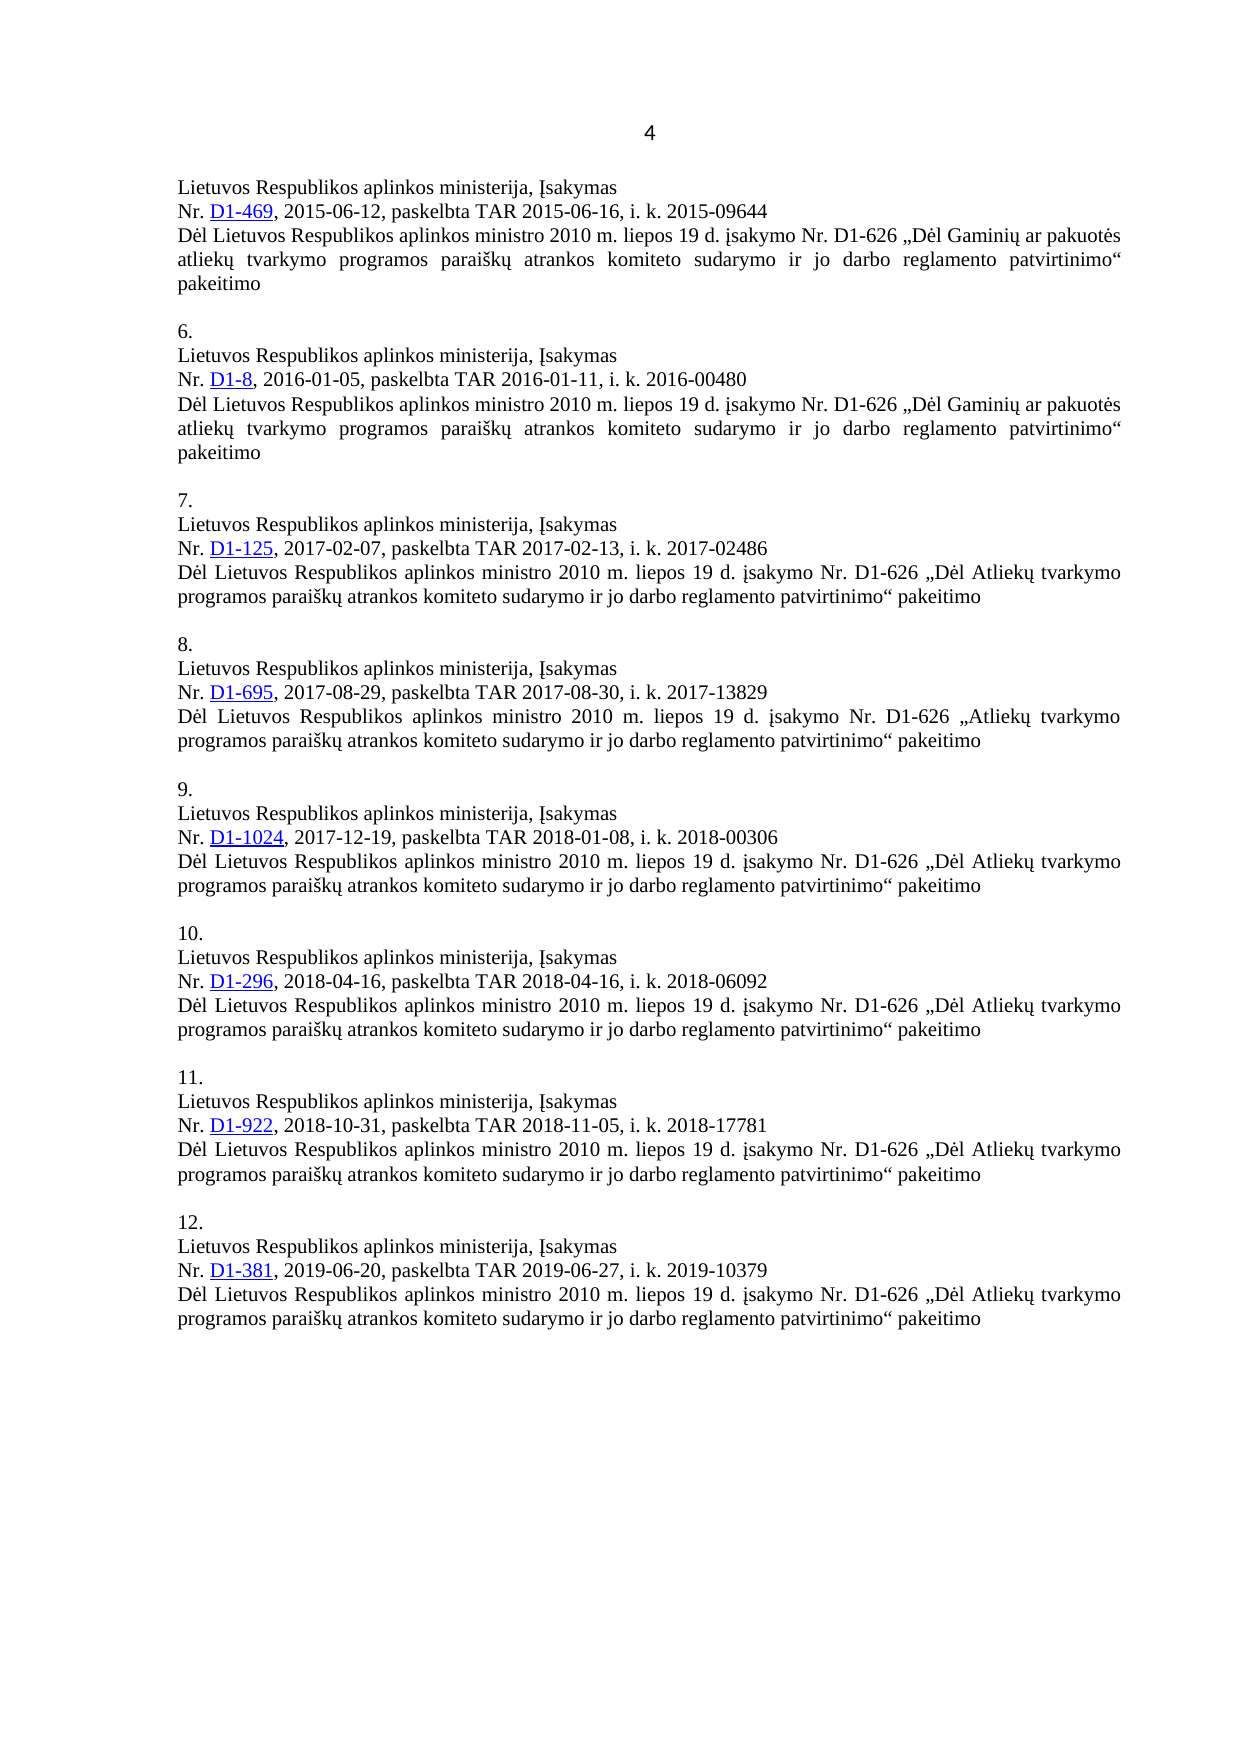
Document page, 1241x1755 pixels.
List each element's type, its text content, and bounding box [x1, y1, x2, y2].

text Lietuvos Respublikos aplinkos ministerija, Įsakymas [177, 343, 1122, 367]
text Dėl Lietuvos Respublikos aplinkos ministro 2010 m. liepos 19 d. įsakymo Nr. D1-626 „Dėl Atliekų tvarkymo programos paraiškų atrankos komiteto sudarymo ir jo darbo reglamento patvirtinimo“ pakeitimo [177, 1137, 1122, 1186]
text Nr. D1-125, 2017-02-07, paskelbta TAR 2017-02-13, i. k. 2017-02486 [177, 536, 1122, 560]
text Lietuvos Respublikos aplinkos ministerija, Įsakymas [177, 1234, 1122, 1258]
text Dėl Lietuvos Respublikos aplinkos ministro 2010 m. liepos 19 d. įsakymo Nr. D1-626 „Dėl Atliekų tvarkymo programos paraiškų atrankos komiteto sudarymo ir jo darbo reglamento patvirtinimo“ pakeitimo [177, 1282, 1122, 1330]
text Nr. D1-695, 2017-08-29, paskelbta TAR 2017-08-30, i. k. 2017-13829 [177, 680, 1122, 704]
text 6. [177, 319, 1122, 343]
text Dėl Lietuvos Respublikos aplinkos ministro 2010 m. liepos 19 d. įsakymo Nr. D1-626 „Atliekų tvarkymo programos paraiškų atrankos komiteto sudarymo ir jo darbo reglamento patvirtinimo“ pakeitimo [177, 704, 1122, 752]
text Lietuvos Respublikos aplinkos ministerija, Įsakymas [177, 175, 1122, 199]
text Dėl Lietuvos Respublikos aplinkos ministro 2010 m. liepos 19 d. įsakymo Nr. D1-626 „Dėl Gaminių ar pakuotės atliekų tvarkymo programos paraiškų atrankos komiteto sudarymo ir jo darbo reglamento patvirtinimo“ pakeitimo [177, 223, 1122, 295]
text Lietuvos Respublikos aplinkos ministerija, Įsakymas [177, 512, 1122, 536]
text Nr. D1-381, 2019-06-20, paskelbta TAR 2019-06-27, i. k. 2019-10379 [177, 1258, 1122, 1282]
text Lietuvos Respublikos aplinkos ministerija, Įsakymas [177, 1089, 1122, 1113]
text Nr. D1-1024, 2017-12-19, paskelbta TAR 2018-01-08, i. k. 2018-00306 [177, 824, 1122, 849]
text 8. [177, 632, 1122, 656]
text Lietuvos Respublikos aplinkos ministerija, Įsakymas [177, 656, 1122, 680]
text Lietuvos Respublikos aplinkos ministerija, Įsakymas [177, 945, 1122, 969]
text 10. [177, 921, 1122, 945]
text Nr. D1-469, 2015-06-12, paskelbta TAR 2015-06-16, i. k. 2015-09644 [177, 199, 1122, 223]
text 12. [177, 1209, 1122, 1234]
text Dėl Lietuvos Respublikos aplinkos ministro 2010 m. liepos 19 d. įsakymo Nr. D1-626 „Dėl Gaminių ar pakuotės atliekų tvarkymo programos paraiškų atrankos komiteto sudarymo ir jo darbo reglamento patvirtinimo“ pakeitimo [177, 391, 1122, 464]
text Nr. D1-922, 2018-10-31, paskelbta TAR 2018-11-05, i. k. 2018-17781 [177, 1113, 1122, 1137]
text Nr. D1-8, 2016-01-05, paskelbta TAR 2016-01-11, i. k. 2016-00480 [177, 367, 1122, 391]
text 11. [177, 1065, 1122, 1089]
text Dėl Lietuvos Respublikos aplinkos ministro 2010 m. liepos 19 d. įsakymo Nr. D1-626 „Dėl Atliekų tvarkymo programos paraiškų atrankos komiteto sudarymo ir jo darbo reglamento patvirtinimo“ pakeitimo [177, 560, 1122, 608]
text Nr. D1-296, 2018-04-16, paskelbta TAR 2018-04-16, i. k. 2018-06092 [177, 969, 1122, 993]
text 9. [177, 776, 1122, 801]
text 7. [177, 488, 1122, 512]
text Dėl Lietuvos Respublikos aplinkos ministro 2010 m. liepos 19 d. įsakymo Nr. D1-626 „Dėl Atliekų tvarkymo programos paraiškų atrankos komiteto sudarymo ir jo darbo reglamento patvirtinimo“ pakeitimo [177, 993, 1122, 1041]
text Lietuvos Respublikos aplinkos ministerija, Įsakymas [177, 801, 1122, 824]
text Dėl Lietuvos Respublikos aplinkos ministro 2010 m. liepos 19 d. įsakymo Nr. D1-626 „Dėl Atliekų tvarkymo programos paraiškų atrankos komiteto sudarymo ir jo darbo reglamento patvirtinimo“ pakeitimo [177, 849, 1122, 897]
